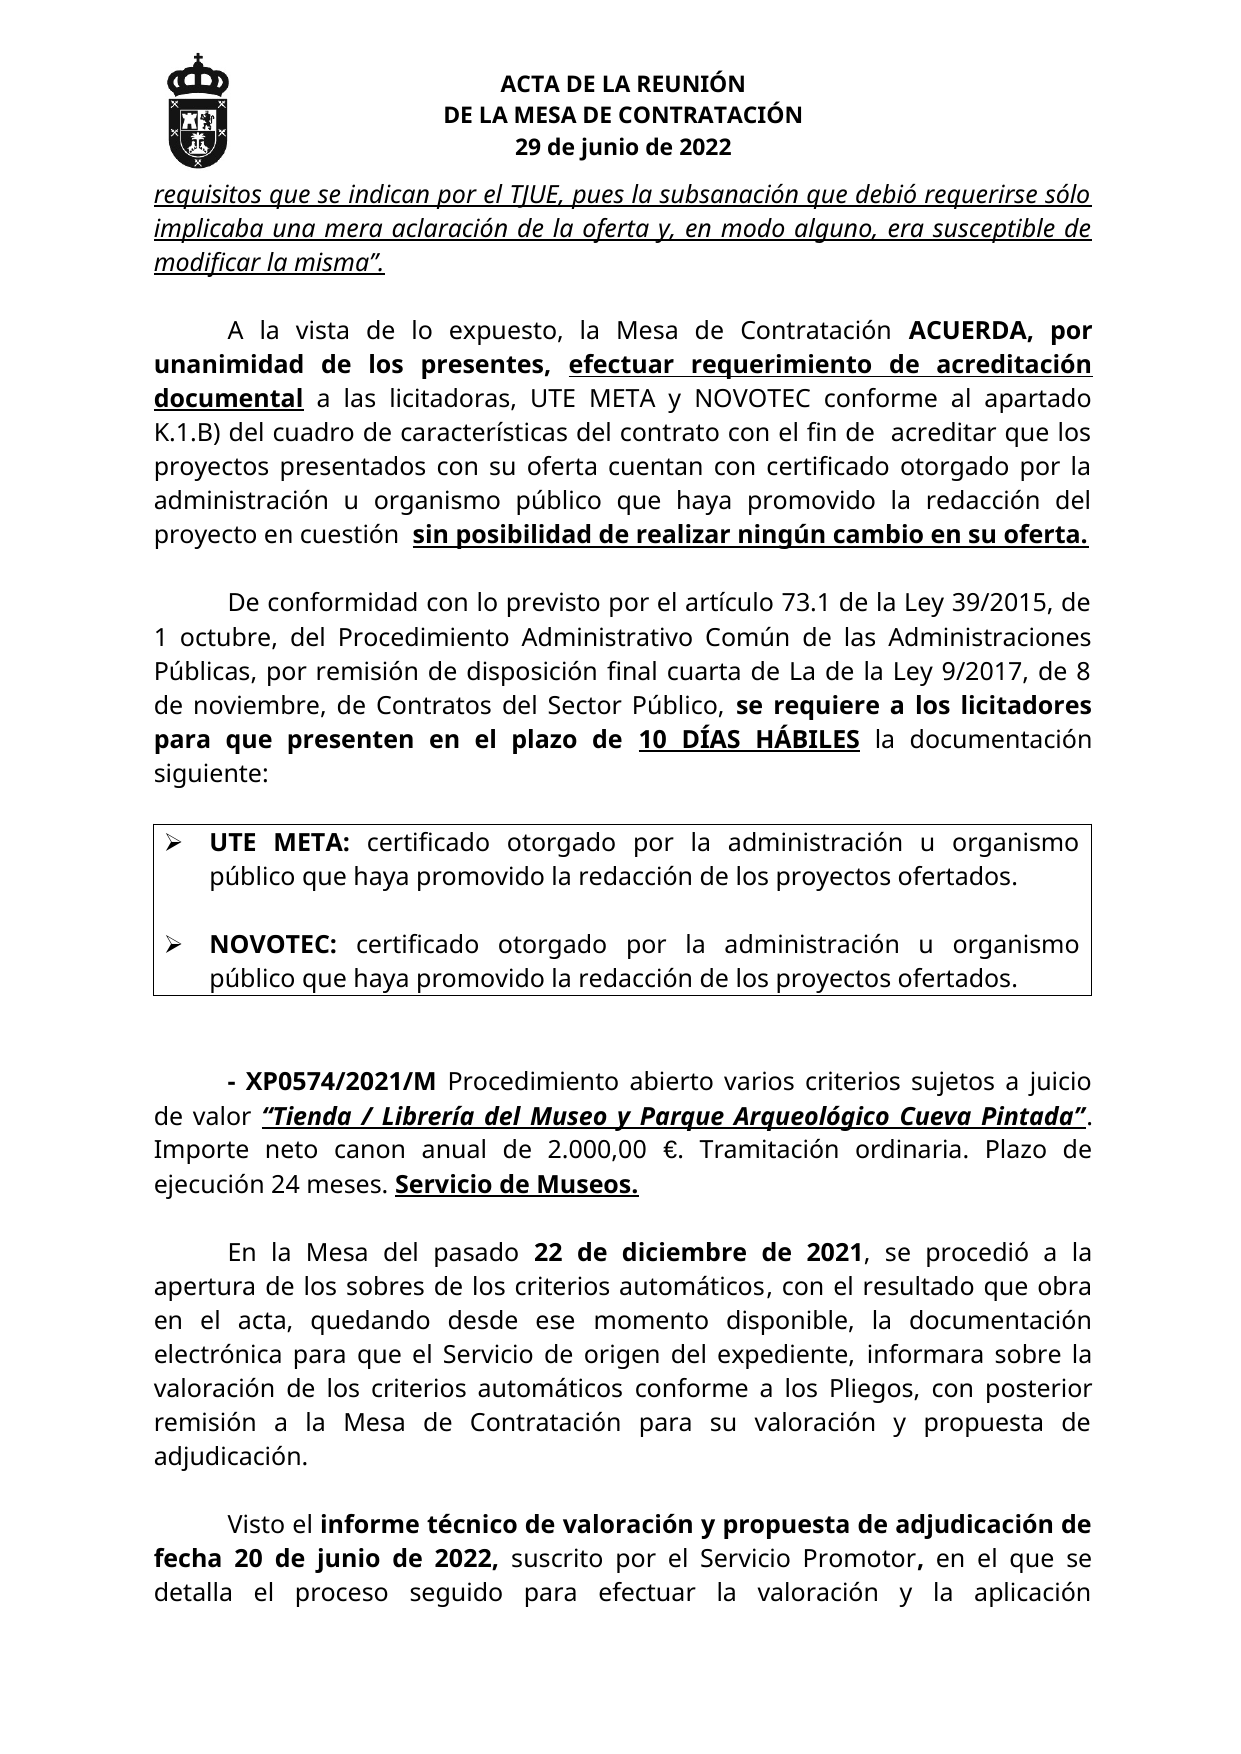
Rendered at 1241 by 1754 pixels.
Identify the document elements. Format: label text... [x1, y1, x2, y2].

table_header UTE META: certificado otorgado por la administración u organismo público que haya promovido la redacción de los proyectos ofertados. NOVOTEC: certificado otorgado por la administración u organismo público que haya promovido la redacción de los proyectos ofertados. [154, 825, 1091, 995]
text Visto el informe técnico de valoración y propuesta de adjudicación de fecha 20 de junio de 2022, suscrito por el Servicio Promotor, en el que se detalla el proceso seguido para efectuar la valoración y la aplicación [153, 1507, 1093, 1609]
text A la vista de lo expuesto, la Mesa de Contratación ACUERDA, por unanimidad de los presentes, efectuar requerimiento de acreditación documental a las licitadoras, UTE META y NOVOTEC conforme al apartado K.1.B) del cuadro de características del contrato con el fin de acreditar que los proyectos presentados con su oferta cuentan con certificado otorgado por la administración u organismo público que haya promovido la redacción del proyecto en cuestión sin posibilidad de realizar ningún cambio en su oferta. [153, 313, 1093, 551]
text - XP0574/2021/M Procedimiento abierto varios criterios sujetos a juicio de valor “Tienda / Librería del Museo y Parque Arqueológico Cueva Pintada”. Importe neto canon anual de 2.000,00 €. Tramitación ordinaria. Plazo de ejecución 24 meses. Servicio de Museos. [153, 1064, 1093, 1200]
text De conformidad con lo previsto por el artículo 73.1 de la Ley 39/2015, de 1 octubre, del Procedimiento Administrativo Común de las Administraciones Públicas, por remisión de disposición final cuarta de La de la Ley 9/2017, de 8 de noviembre, de Contratos del Sector Público, se requiere a los licitadores para que presenten en el plazo de 10 DÍAS HÁBILES la documentación siguiente: [153, 585, 1093, 789]
text requisitos que se indican por el TJUE, pues la subsanación que debió requerirse sólo implicaba una mera aclaración de la oferta y, en modo alguno, era susceptible de modificar la misma”. [153, 176, 1093, 278]
text En la Mesa del pasado 22 de diciembre de 2021, se procedió a la apertura de los sobres de los criterios automáticos, con el resultado que obra en el acta, quedando desde ese momento disponible, la documentación electrónica para que el Servicio de origen del expediente, informara sobre la valoración de los criterios automáticos conforme a los Pliegos, con posterior remisión a la Mesa de Contratación para su valoración y propuesta de adjudicación. [153, 1234, 1093, 1473]
picture [164, 50, 231, 171]
